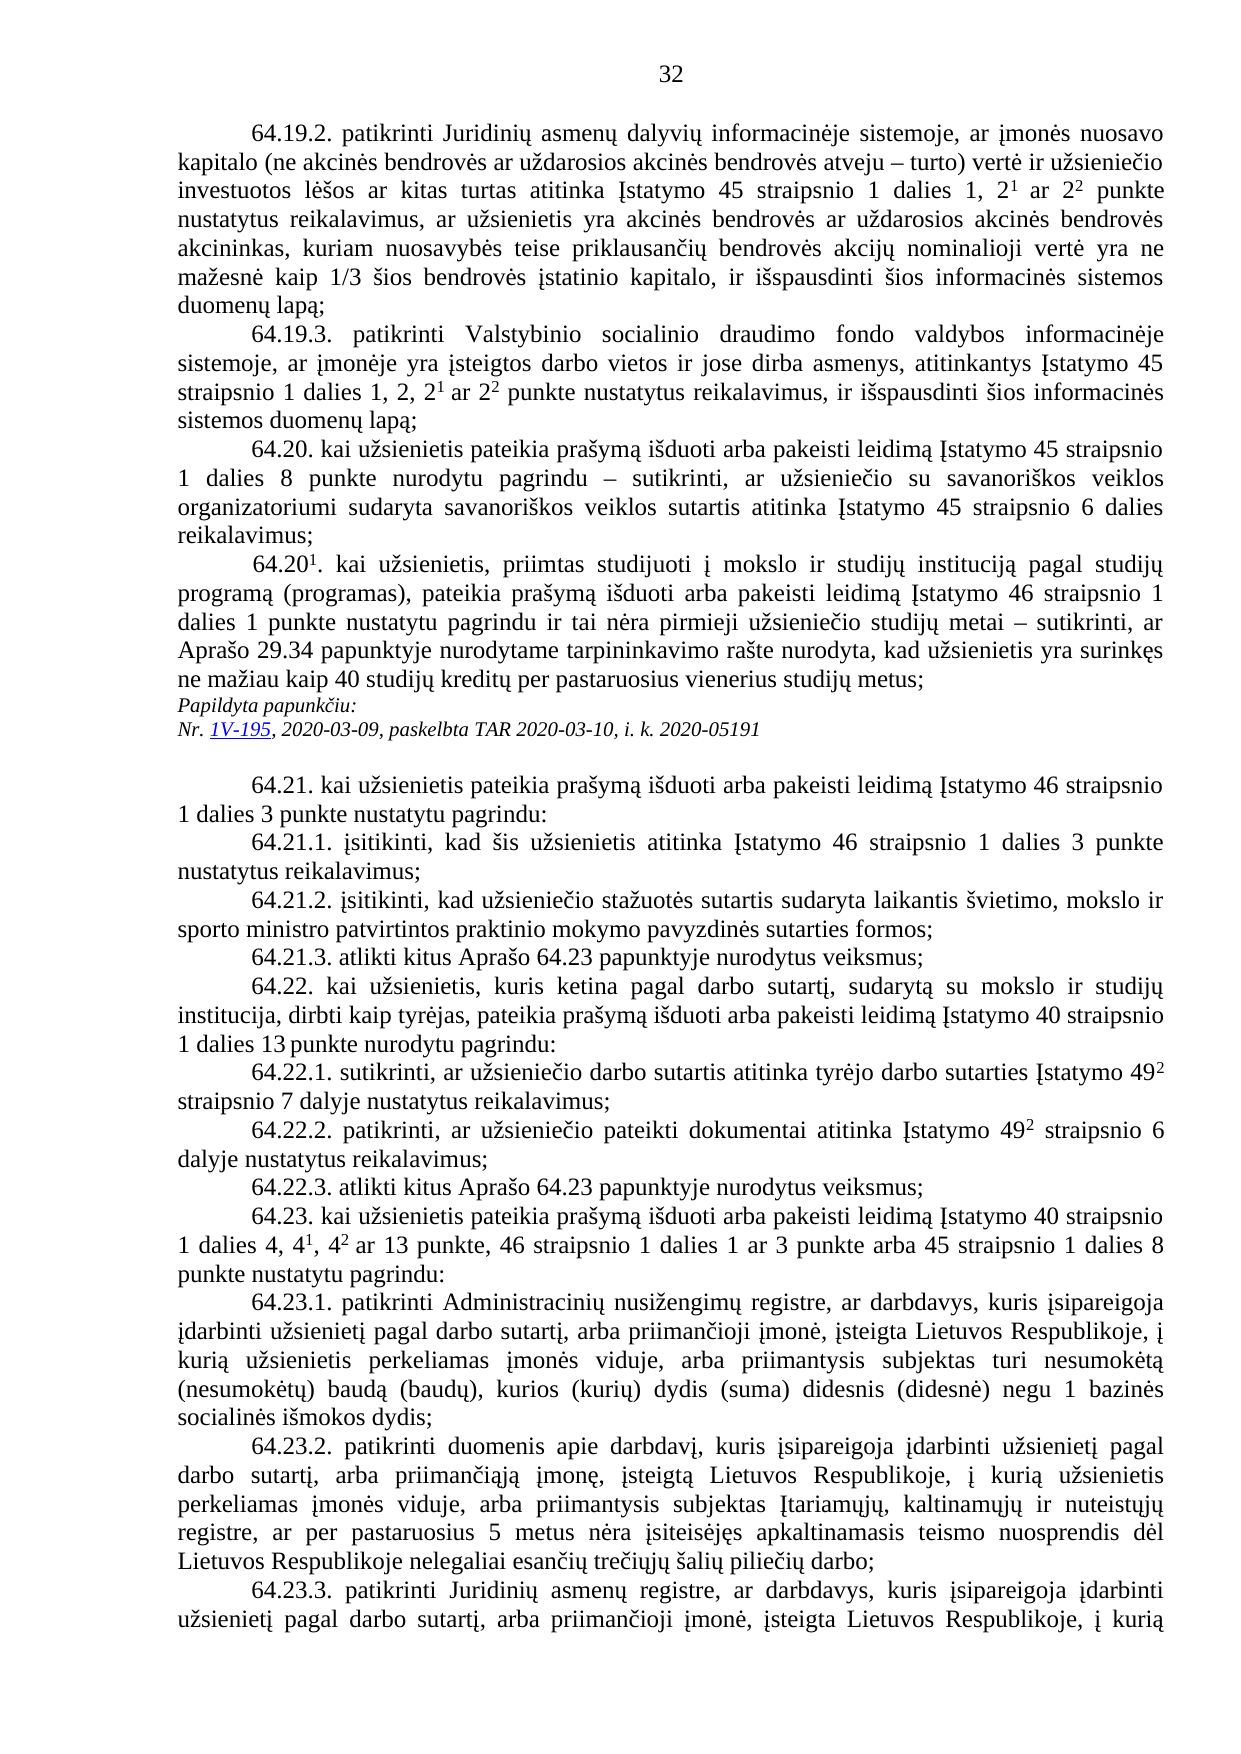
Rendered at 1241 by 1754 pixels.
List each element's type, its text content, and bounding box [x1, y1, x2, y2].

text 64.21. kai užsienietis pateikia prašymą išduoti arba pakeisti leidimą Įstatymo 46 straipsnio 1 dalies 3 punkte nustatytu pagrindu: [177, 770, 1164, 827]
text 64.23.2. patikrinti duomenis apie darbdavį, kuris įsipareigoja įdarbinti užsienietį pagal darbo sutartį, arba priimančiąją įmonę, įsteigtą Lietuvos Respublikoje, į kurią užsienietis perkeliamas įmonės viduje, arba priimantysis subjektas Įtariamųjų, kaltinamųjų ir nuteistųjų registre, ar per pastaruosius 5 metus nėra įsiteisėjęs apkaltinamasis teismo nuosprendis dėl Lietuvos Respublikoje nelegaliai esančių trečiųjų šalių piliečių darbo; [177, 1431, 1164, 1575]
text 64.21.1. įsitikinti, kad šis užsienietis atitinka Įstatymo 46 straipsnio 1 dalies 3 punkte nustatytus reikalavimus; [177, 827, 1164, 885]
text 64.19.3. patikrinti Valstybinio socialinio draudimo fondo valdybos informacinėje sistemoje, ar įmonėje yra įsteigtos darbo vietos ir jose dirba asmenys, atitinkantys Įstatymo 45 straipsnio 1 dalies 1, 2, 21 ar 22 punkte nustatytus reikalavimus, ir išspausdinti šios informacinės sistemos duomenų lapą; [177, 319, 1164, 434]
text 64.22.3. atlikti kitus Aprašo 64.23 papunktyje nurodytus veiksmus; [177, 1172, 1164, 1201]
text Nr. 1V-195, 2020-03-09, paskelbta TAR 2020-03-10, i. k. 2020-05191 [177, 717, 1164, 741]
text 64.22.2. patikrinti, ar užsieniečio pateikti dokumentai atitinka Įstatymo 492 straipsnio 6 dalyje nustatytus reikalavimus; [177, 1115, 1164, 1172]
text 64.23.3. patikrinti Juridinių asmenų registre, ar darbdavys, kuris įsipareigoja įdarbinti užsienietį pagal darbo sutartį, arba priimančioji įmonė, įsteigta Lietuvos Respublikoje, į kurią [177, 1575, 1164, 1632]
text 64.21.3. atlikti kitus Aprašo 64.23 papunktyje nurodytus veiksmus; [177, 942, 1164, 971]
text 64.22.1. sutikrinti, ar užsieniečio darbo sutartis atitinka tyrėjo darbo sutarties Įstatymo 492 straipsnio 7 dalyje nustatytus reikalavimus; [177, 1057, 1164, 1115]
text 64.22. kai užsienietis, kuris ketina pagal darbo sutartį, sudarytą su mokslo ir studijų institucija, dirbti kaip tyrėjas, pateikia prašymą išduoti arba pakeisti leidimą Įstatymo 40 straipsnio 1 dalies 13 punkte nurodytu pagrindu: [177, 971, 1164, 1057]
text 64.20. kai užsienietis pateikia prašymą išduoti arba pakeisti leidimą Įstatymo 45 straipsnio 1 dalies 8 punkte nurodytu pagrindu – sutikrinti, ar užsieniečio su savanoriškos veiklos organizatoriumi sudaryta savanoriškos veiklos sutartis atitinka Įstatymo 45 straipsnio 6 dalies reikalavimus; [177, 434, 1164, 549]
text 64.21.2. įsitikinti, kad užsieniečio stažuotės sutartis sudaryta laikantis švietimo, mokslo ir sporto ministro patvirtintos praktinio mokymo pavyzdinės sutarties formos; [177, 885, 1164, 942]
text 64.201. kai užsienietis, priimtas studijuoti į mokslo ir studijų instituciją pagal studijų programą (programas), pateikia prašymą išduoti arba pakeisti leidimą Įstatymo 46 straipsnio 1 dalies 1 punkte nustatytu pagrindu ir tai nėra pirmieji užsieniečio studijų metai – sutikrinti, ar Aprašo 29.34 papunktyje nurodytame tarpininkavimo rašte nurodyta, kad užsienietis yra surinkęs ne mažiau kaip 40 studijų kreditų per pastaruosius vienerius studijų metus; [177, 549, 1164, 693]
text 64.23. kai užsienietis pateikia prašymą išduoti arba pakeisti leidimą Įstatymo 40 straipsnio 1 dalies 4, 41, 42 ar 13 punkte, 46 straipsnio 1 dalies 1 ar 3 punkte arba 45 straipsnio 1 dalies 8 punkte nustatytu pagrindu: [177, 1201, 1164, 1287]
text 64.23.1. patikrinti Administracinių nusižengimų registre, ar darbdavys, kuris įsipareigoja įdarbinti užsienietį pagal darbo sutartį, arba priimančioji įmonė, įsteigta Lietuvos Respublikoje, į kurią užsienietis perkeliamas įmonės viduje, arba priimantysis subjektas turi nesumokėtą (nesumokėtų) baudą (baudų), kurios (kurių) dydis (suma) didesnis (didesnė) negu 1 bazinės socialinės išmokos dydis; [177, 1287, 1164, 1431]
text Papildyta papunkčiu: [177, 693, 1164, 717]
text 64.19.2. patikrinti Juridinių asmenų dalyvių informacinėje sistemoje, ar įmonės nuosavo kapitalo (ne akcinės bendrovės ar uždarosios akcinės bendrovės atveju – turto) vertė ir užsieniečio investuotos lėšos ar kitas turtas atitinka Įstatymo 45 straipsnio 1 dalies 1, 21 ar 22 punkte nustatytus reikalavimus, ar užsienietis yra akcinės bendrovės ar uždarosios akcinės bendrovės akcininkas, kuriam nuosavybės teise priklausančių bendrovės akcijų nominalioji vertė yra ne mažesnė kaip 1/3 šios bendrovės įstatinio kapitalo, ir išspausdinti šios informacinės sistemos duomenų lapą; [177, 118, 1164, 319]
